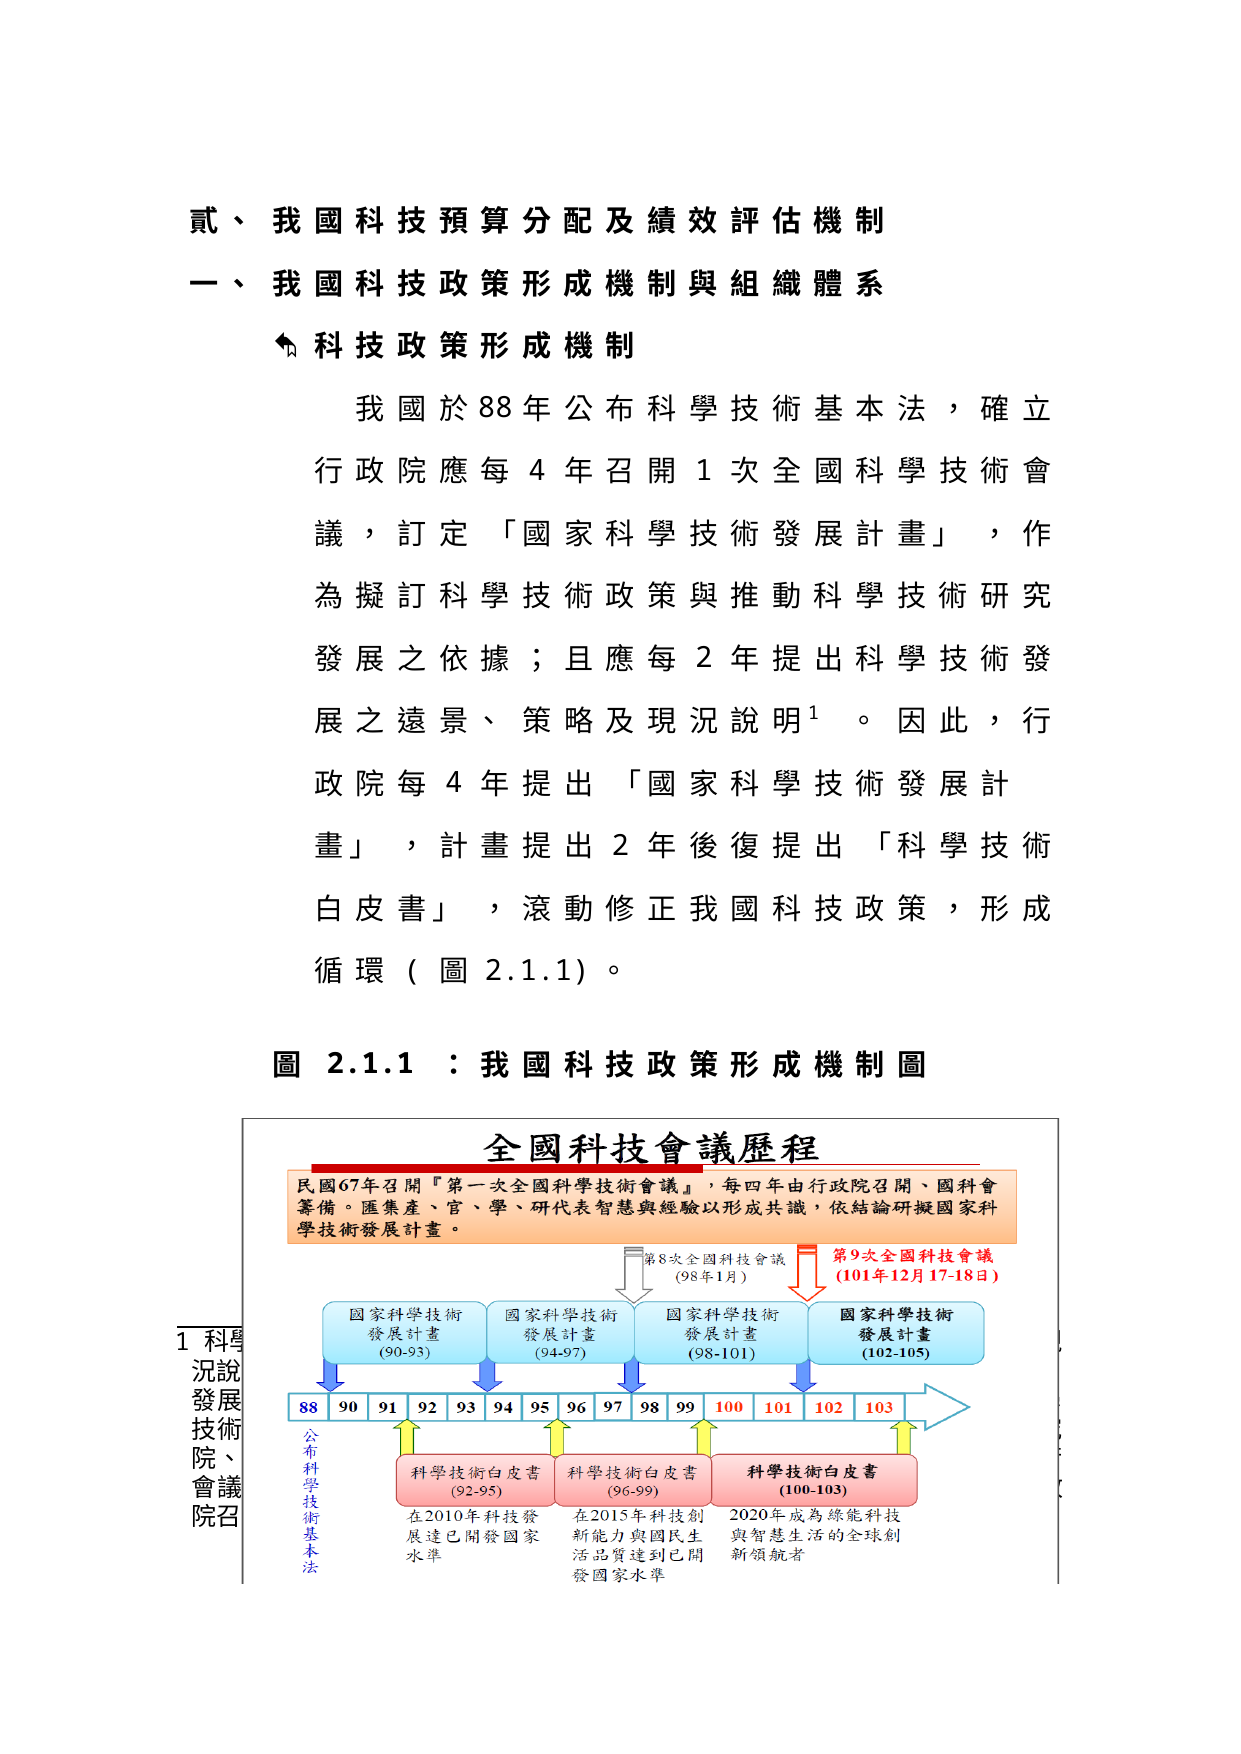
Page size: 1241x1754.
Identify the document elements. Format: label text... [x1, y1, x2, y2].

text 圖2.1.1：我國科技政策形成機制圖 [241, 990, 1058, 1115]
text 科學技術基本法第9條：「政府應每2年提出科學技術發展之遠景、策略及現況說明。」、第10條：「政府應考量國家發展方向、社會需求情形及區域均衡發展，每4年訂定國家科學技術發展計畫，作為擬訂科學技術政策與推動科學技術研究發展之依據。」、「國家科學技術發展計畫之訂定，應參酌中央研究院、科學技術研究部門、產業部門及相關社會團體之意見，並經全國科學技術會議討論後，由行政院核定。」、「前項之全國科學技術會議，每4年由行政院召開之。」 [174, 1327, 241, 1532]
text 科技政策形成機制 [242, 302, 1058, 365]
text 一、我國科技政策形成機制與組織體系 [183, 240, 1058, 302]
text 貳、我國科技預算分配及績效評估機制 [183, 177, 1058, 240]
text 我國於88年公布科學技術基本法，確立行政院應每4年召開1次全國科學技術會議，訂定「國家科學技術發展計畫」，作為擬訂科學技術政策與推動科學技術研究發展之依據；且應每2年提出科學技術發展之遠景、策略及現況說明。因此，行政院每4年提出「國家科學技術發展計畫」，計畫提出2年後復提出「科學技術白皮書」，滾動修正我國科技政策，形成循環(圖2.1.1)。 [271, 365, 1058, 990]
